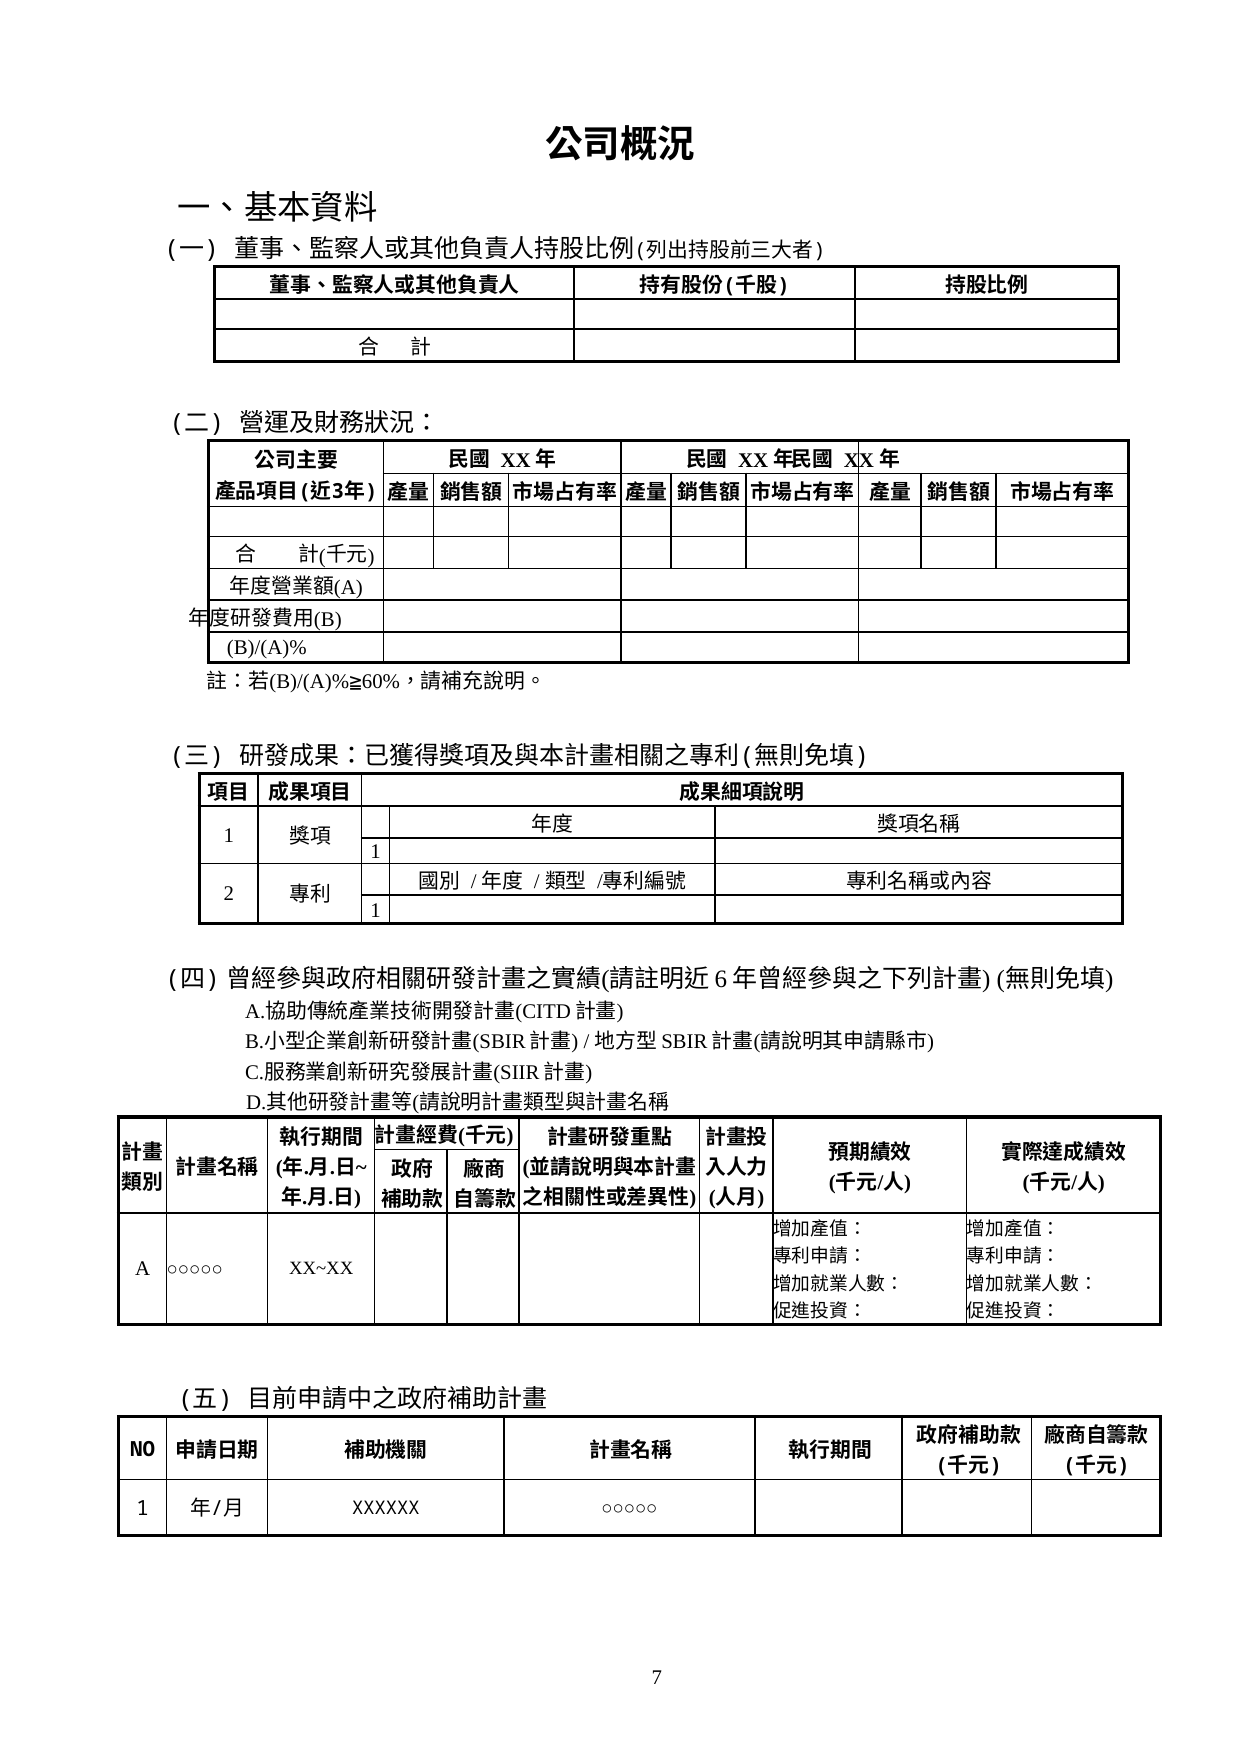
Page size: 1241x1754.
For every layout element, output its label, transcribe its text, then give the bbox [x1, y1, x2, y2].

table_cell [859, 601, 1127, 631]
table_cell [856, 330, 1117, 360]
table_cell 市場占有率 [997, 474, 1127, 506]
table_cell [859, 537, 920, 568]
table_cell 年度 [390, 807, 714, 837]
table_cell 增加產值： 專利申請： 增加就業人數： 促進投資： [774, 1214, 966, 1322]
table_cell [856, 300, 1117, 328]
table_cell [747, 507, 858, 536]
table_cell [362, 864, 389, 894]
table_cell [1032, 1480, 1159, 1534]
table_header 計畫類別 [120, 1119, 166, 1212]
text (四) 曾經參與政府相關研發計畫之實績(請註明近6年曾經參與之下列計畫) (無則免填) [118, 958, 1122, 994]
table_cell [622, 507, 670, 536]
table_cell [448, 1214, 518, 1322]
table_header 政府補助款(千元) [903, 1418, 1031, 1478]
table_cell [384, 537, 433, 568]
table_header 計畫名稱 [505, 1418, 754, 1478]
table_cell [859, 569, 1127, 599]
text 註：若(B)/(A)%≧60%，請補充說明。 [118, 664, 1122, 694]
table_cell [509, 537, 620, 568]
table_header 董事、監察人或其他負責人 [216, 268, 573, 298]
table_cell 年度研發費用(B) [210, 601, 383, 631]
table_cell 產量 [384, 474, 433, 506]
table_cell [509, 507, 620, 536]
table_cell [922, 537, 995, 568]
table_header 實際達成績效 (千元/人) [967, 1119, 1159, 1212]
table_header 持有股份(千股) [575, 268, 854, 298]
table_cell [922, 507, 995, 536]
table_header 計畫研發重點 (並請說明與本計畫之相關性或差異性) [520, 1119, 699, 1212]
table_cell 1 [362, 896, 389, 922]
table_cell [384, 569, 620, 599]
table_header 廠商自籌款(千元) [1032, 1418, 1159, 1478]
table_cell 年度營業額(A) [210, 569, 383, 599]
table_cell A [120, 1214, 166, 1322]
table_cell XXXXXX [268, 1480, 503, 1534]
table_cell 1 [362, 839, 389, 863]
table_header 補助機關 [268, 1418, 503, 1478]
table_cell [747, 537, 858, 568]
table_header 計畫名稱 [167, 1119, 267, 1212]
table_cell 市場占有率 [509, 474, 620, 506]
table_header 執行期間 (年.月.日~年.月.日) [268, 1119, 374, 1212]
table_cell 政府 補助款 [375, 1150, 446, 1212]
table_cell 獎項 [259, 807, 361, 863]
table_cell [575, 330, 854, 360]
table_cell 專利 [259, 864, 361, 922]
table_cell 廠商 自籌款 [448, 1150, 518, 1212]
table_cell 專利名稱或內容 [716, 864, 1121, 894]
table_header NO [120, 1418, 166, 1478]
table_cell [390, 896, 714, 922]
table_cell (B)/(A)% [210, 633, 383, 661]
table_cell [997, 507, 1127, 536]
table_cell [362, 807, 389, 837]
table_header 公司主要 產品項目(近3年) [210, 442, 383, 506]
table_cell [672, 537, 745, 568]
table_cell 合 計 [216, 330, 573, 360]
table_cell [434, 537, 508, 568]
text (一) 董事、監察人或其他負責人持股比例(列出持股前三大者) [164, 229, 1122, 265]
text (三) 研發成果：已獲得獎項及與本計畫相關之專利(無則免填) [169, 736, 1072, 772]
table_header 民國 XX 年 [384, 442, 620, 472]
table_cell 國別 / 年度 / 類型 /專利編號 [390, 864, 714, 894]
text B.小型企業創新研發計畫(SBIR計畫) / 地方型SBIR計畫(請說明其申請縣市) [240, 1025, 1122, 1055]
table_cell 年/月 [167, 1480, 267, 1534]
table_cell [997, 537, 1127, 568]
table_cell [859, 633, 1127, 661]
table_header 持股比例 [856, 268, 1117, 298]
table_cell [375, 1214, 446, 1322]
table_cell [575, 300, 854, 328]
table_cell 2 [201, 864, 257, 922]
table_header 項目 [201, 775, 257, 805]
text D.其他研發計畫等(請說明計畫類型與計畫名稱 [246, 1085, 1122, 1115]
table_cell 銷售額 [434, 474, 508, 506]
text (五) 目前申請中之政府補助計畫 [178, 1378, 1122, 1415]
table_cell ○○○○○ [167, 1214, 267, 1322]
table_header 民國 XX 年 [859, 442, 1127, 472]
table_header 成果項目 [259, 775, 361, 805]
table_cell [384, 633, 620, 661]
text C.服務業創新研究發展計畫(SIIR計畫) [240, 1055, 1122, 1085]
table_cell 合 計(千元) [210, 537, 383, 568]
table_cell 獎項名稱 [716, 807, 1121, 837]
table_cell [622, 601, 858, 631]
table_cell 產量 [622, 474, 670, 506]
table_cell [700, 1214, 772, 1322]
table_header 申請日期 [167, 1418, 267, 1478]
table_cell [859, 507, 920, 536]
table_cell [716, 839, 1121, 863]
table_header 計畫經費(千元) [375, 1119, 518, 1149]
table_cell 銷售額 [672, 474, 745, 506]
table_cell [210, 507, 383, 536]
subtitle 一、基本資料 [177, 180, 1122, 229]
table_cell XX~XX [268, 1214, 374, 1322]
table_cell [716, 896, 1121, 922]
table_header 執行期間 [756, 1418, 901, 1478]
table_cell [520, 1214, 699, 1322]
table_cell [622, 569, 858, 599]
table_cell [390, 839, 714, 863]
table_header 計畫投入人力(人月) [700, 1119, 772, 1212]
table_cell [216, 300, 573, 328]
table_cell [384, 601, 620, 631]
table_header 預期績效 (千元/人) [774, 1119, 966, 1212]
table_cell [903, 1480, 1031, 1534]
text 公司概況 [118, 114, 1122, 168]
text A.協助傳統產業技術開發計畫(CITD計畫) [240, 994, 1122, 1025]
table_cell 1 [120, 1480, 166, 1534]
text (二) 營運及財務狀況： [169, 403, 1072, 439]
table_cell [434, 507, 508, 536]
table_cell [622, 633, 858, 661]
table_cell 銷售額 [922, 474, 995, 506]
table_cell [622, 537, 670, 568]
table_header 成果細項說明 [362, 775, 1121, 805]
table_cell 增加產值： 專利申請： 增加就業人數： 促進投資： [967, 1214, 1159, 1322]
table_cell 產量 [859, 474, 920, 506]
table_cell 1 [201, 807, 257, 863]
table_cell [384, 507, 433, 536]
table_cell [672, 507, 745, 536]
table_header 民國 XX 年 [622, 442, 858, 472]
table_cell 市場占有率 [747, 474, 858, 506]
table_cell [756, 1480, 901, 1534]
table_cell ○○○○○ [505, 1480, 754, 1534]
